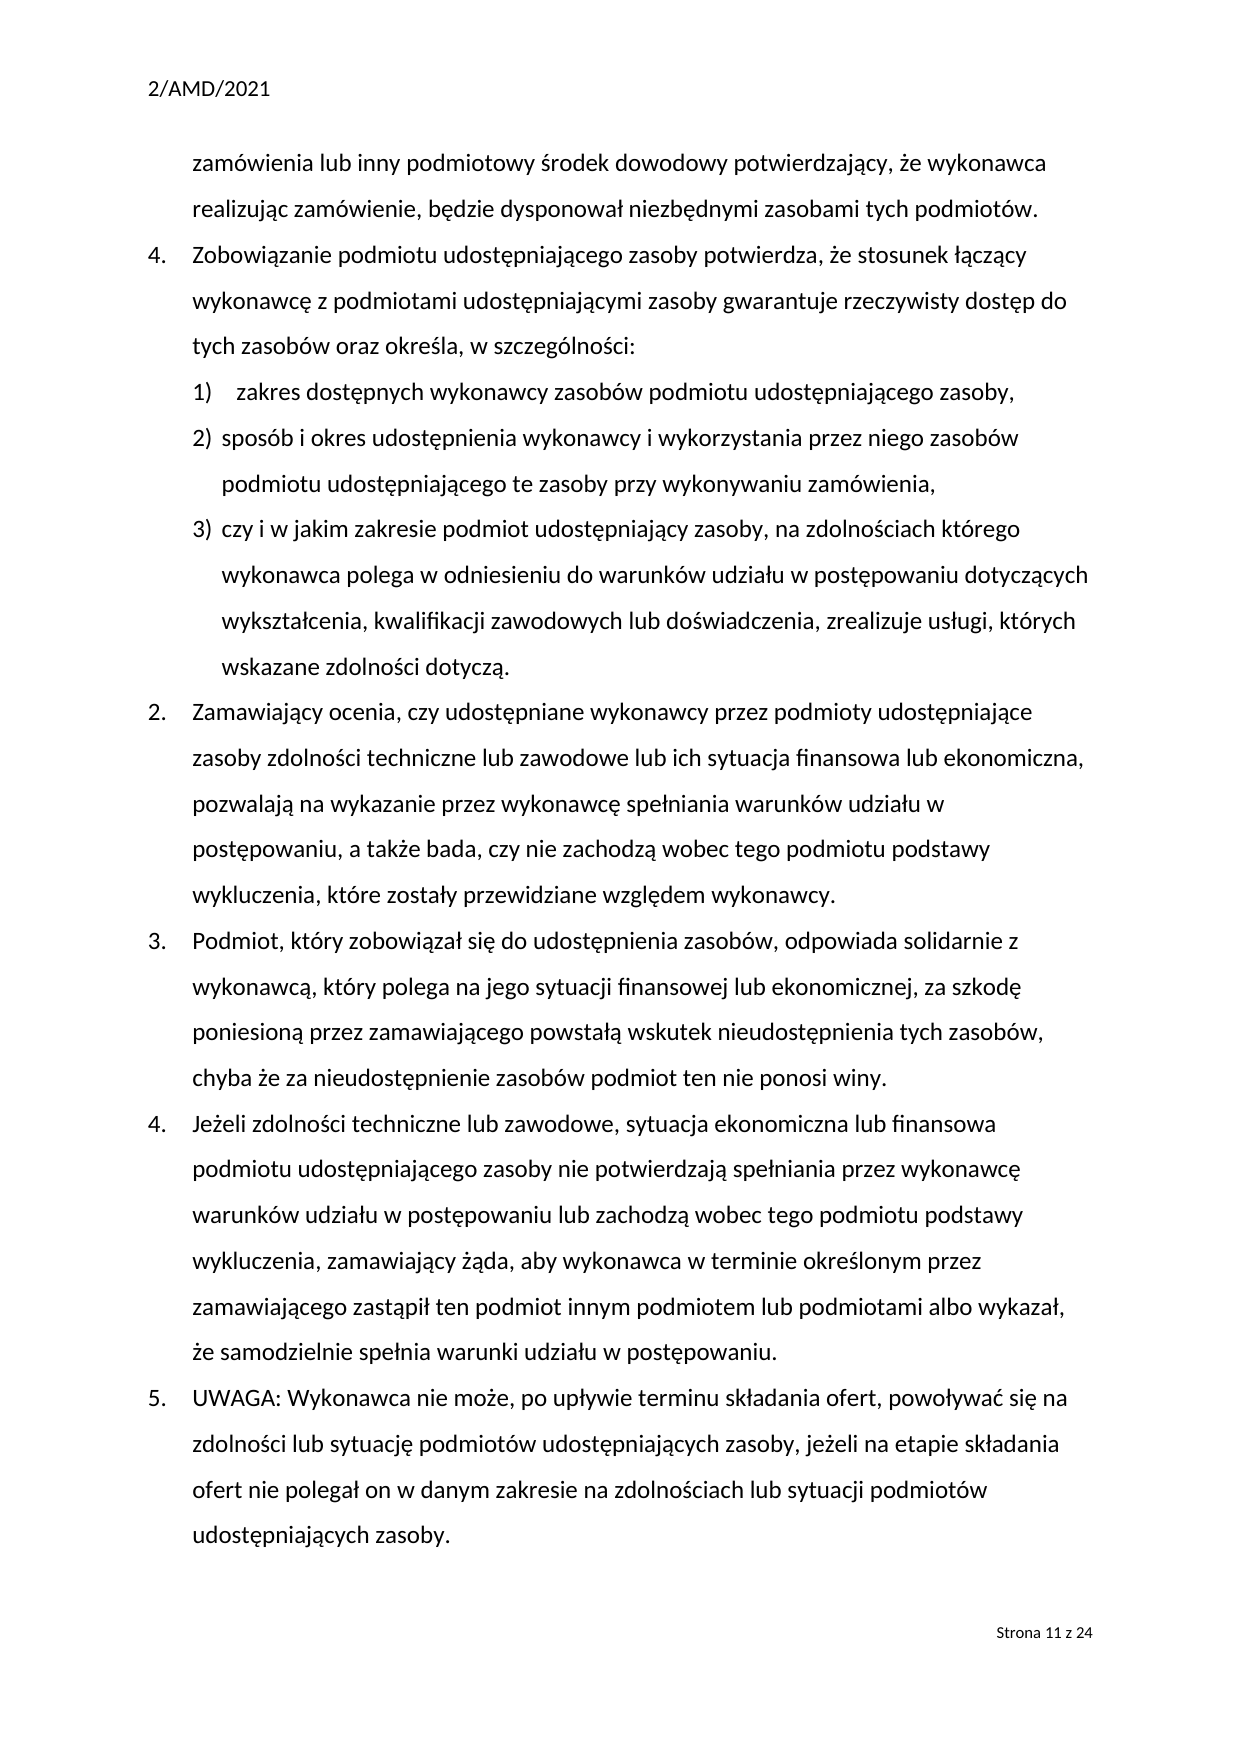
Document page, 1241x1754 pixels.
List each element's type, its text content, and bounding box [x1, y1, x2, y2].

list sposób i okres udostępnienia wykonawcy i wykorzystania przez niego zasobów podmiotu udostępniającego te zasoby przy wykonywaniu zamówienia, [192, 422, 1093, 498]
list Podmiot, który zobowiązał się do udostępnienia zasobów, odpowiada solidarnie z wykonawcą, który polega na jego sytuacji finansowej lub ekonomicznej, za szkodę poniesioną przez zamawiającego powstałą wskutek nieudostępnienia tych zasobów, chyba że za nieudostępnienie zasobów podmiot ten nie ponosi winy. [148, 925, 1093, 1093]
list czy i w jakim zakresie podmiot udostępniający zasoby, na zdolnościach którego wykonawca polega w odniesieniu do warunków udziału w postępowaniu dotyczących wykształcenia, kwalifikacji zawodowych lub doświadczenia, zrealizuje usługi, których wskazane zdolności dotyczą. [192, 513, 1093, 681]
list zamówienia lub inny podmiotowy środek dowodowy potwierdzający, że wykonawca realizując zamówienie, będzie dysponował niezbędnymi zasobami tych podmiotów. [148, 148, 1093, 224]
list Zamawiający ocenia, czy udostępniane wykonawcy przez podmioty udostępniające zasoby zdolności techniczne lub zawodowe lub ich sytuacja finansowa lub ekonomiczna, pozwalają na wykazanie przez wykonawcę spełniania warunków udziału w postępowaniu, a także bada, czy nie zachodzą wobec tego podmiotu podstawy wykluczenia, które zostały przewidziane względem wykonawcy. [148, 696, 1093, 910]
list Jeżeli zdolności techniczne lub zawodowe, sytuacja ekonomiczna lub finansowa podmiotu udostępniającego zasoby nie potwierdzają spełniania przez wykonawcę warunków udziału w postępowaniu lub zachodzą wobec tego podmiotu podstawy wykluczenia, zamawiający żąda, aby wykonawca w terminie określonym przez zamawiającego zastąpił ten podmiot innym podmiotem lub podmiotami albo wykazał, że samodzielnie spełnia warunki udziału w postępowaniu. [148, 1108, 1093, 1367]
list Zobowiązanie podmiotu udostępniającego zasoby potwierdza, że stosunek łączący wykonawcę z podmiotami udostępniającymi zasoby gwarantuje rzeczywisty dostęp do tych zasobów oraz określa, w szczególności: [148, 239, 1093, 361]
list zakres dostępnych wykonawcy zasobów podmiotu udostępniającego zasoby, [192, 376, 1093, 407]
list UWAGA: Wykonawca nie może, po upływie terminu składania ofert, powoływać się na zdolności lub sytuację podmiotów udostępniających zasoby, jeżeli na etapie składania ofert nie polegał on w danym zakresie na zdolnościach lub sytuacji podmiotów udostępniających zasoby. [148, 1382, 1093, 1550]
